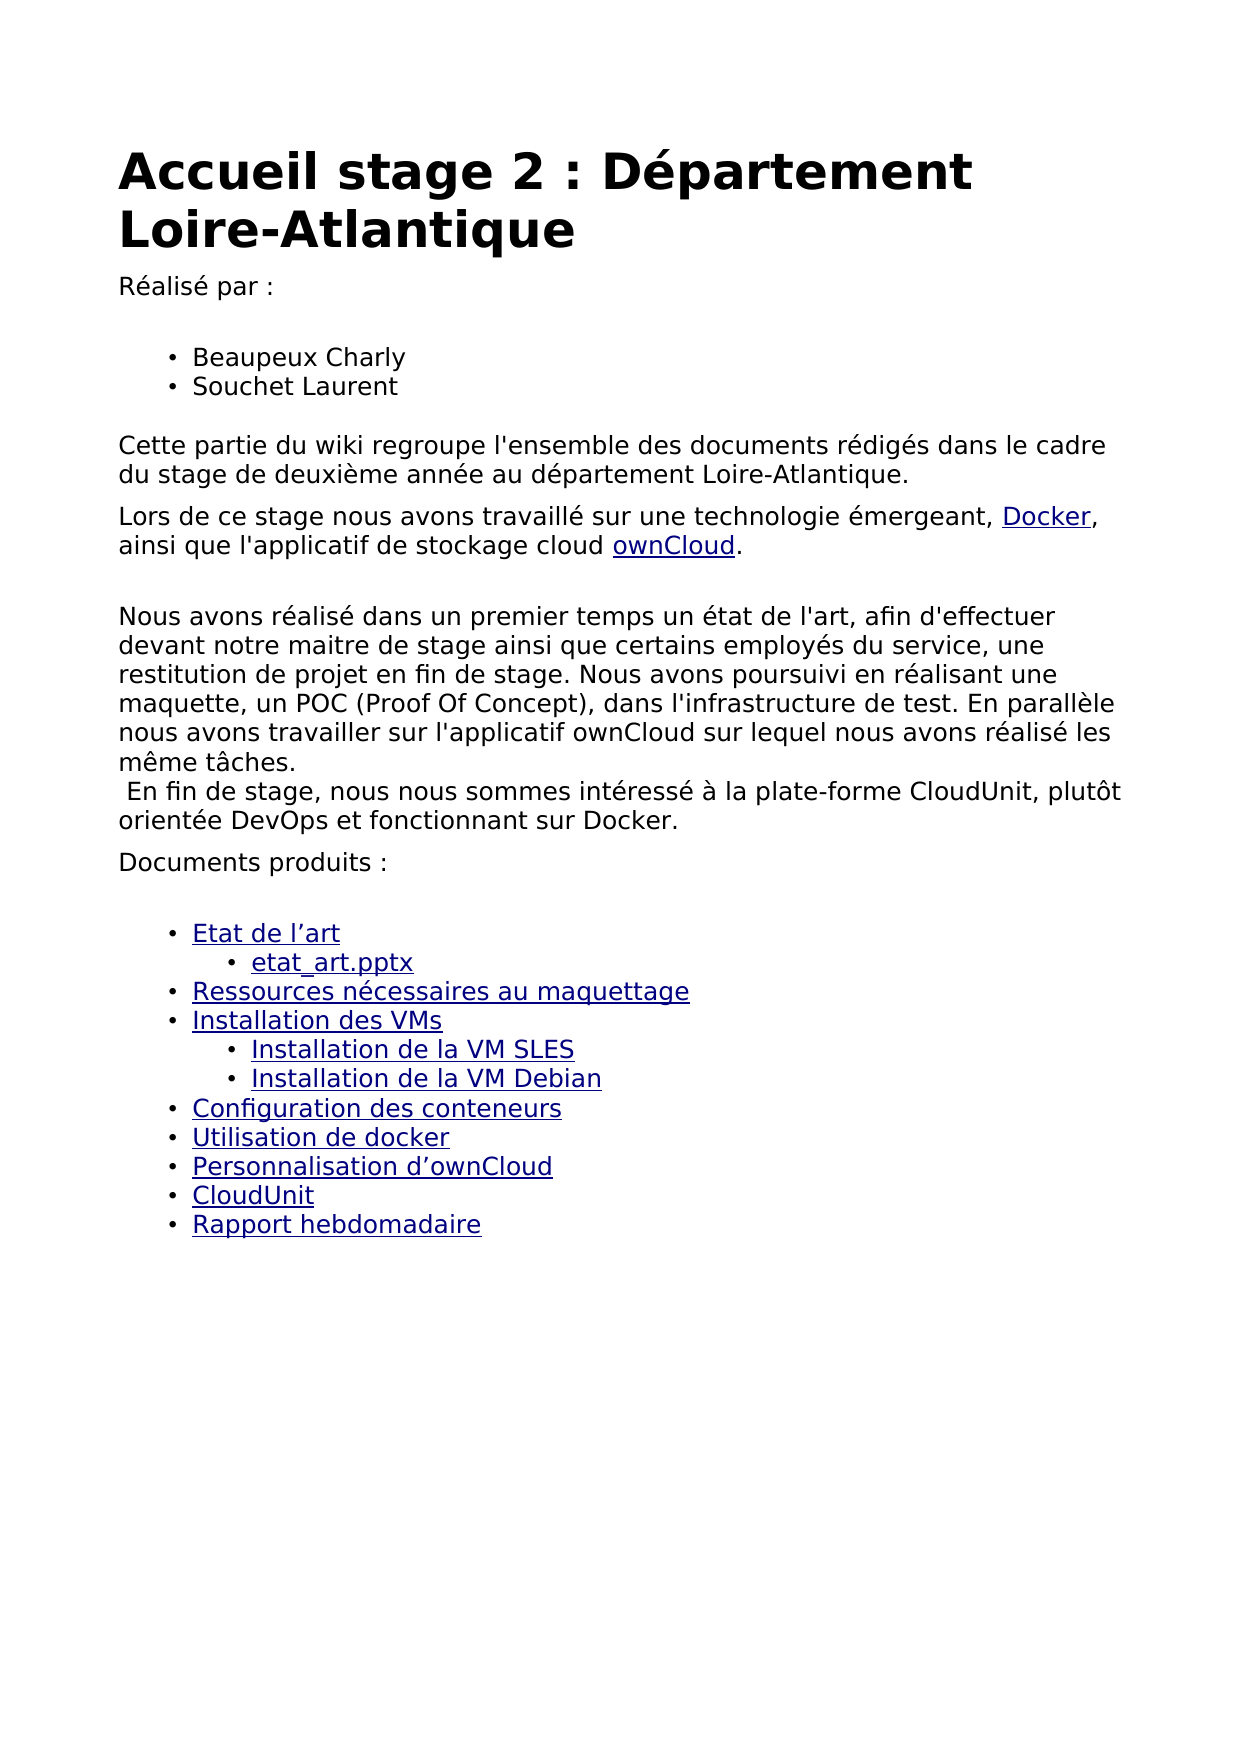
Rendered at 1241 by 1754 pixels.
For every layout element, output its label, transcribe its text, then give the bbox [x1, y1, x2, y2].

text Cette partie du wiki regroupe l'ensemble des documents rédigés dans le cadre du stage de deuxième année au département Loire-Atlantique. [118, 431, 1122, 489]
list Beaupeux Charly [177, 343, 1122, 372]
text Nous avons réalisé dans un premier temps un état de l'art, afin d'effectuer devant notre maitre de stage ainsi que certains employés du service, une restitution de projet en fin de stage. Nous avons poursuivi en réalisant une maquette, un POC (Proof Of Concept), dans l'infrastructure de test. En parallèle nous avons travailler sur l'applicatif ownCloud sur lequel nous avons réalisé les même tâches. En fin de stage, nous nous sommes intéressé à la plate-forme CloudUnit, plutôt orientée DevOps et fonctionnant sur Docker. [118, 602, 1122, 835]
subtitle Accueil stage 2 : Département Loire-Atlantique [118, 143, 1122, 259]
list Utilisation de docker [177, 1123, 1122, 1152]
list CloudUnit [177, 1181, 1122, 1211]
list Configuration des conteneurs [177, 1094, 1122, 1123]
text Documents produits : [118, 848, 1122, 877]
list Souchet Laurent [177, 372, 1122, 402]
list Ressources nécessaires au maquettage [177, 977, 1122, 1006]
list Installation de la VM Debian [236, 1065, 1122, 1094]
list Etat de l’art [177, 919, 1122, 948]
text Lors de ce stage nous avons travaillé sur une technologie émergeant, Docker, ainsi que l'applicatif de stockage cloud ownCloud. [118, 502, 1122, 589]
list etat_art.pptx [236, 948, 1122, 977]
list Rapport hebdomadaire [177, 1211, 1122, 1240]
list Installation de la VM SLES [236, 1036, 1122, 1065]
text Réalisé par : [118, 272, 1122, 301]
list Installation des VMs [177, 1006, 1122, 1036]
list Personnalisation d’ownCloud [177, 1152, 1122, 1181]
